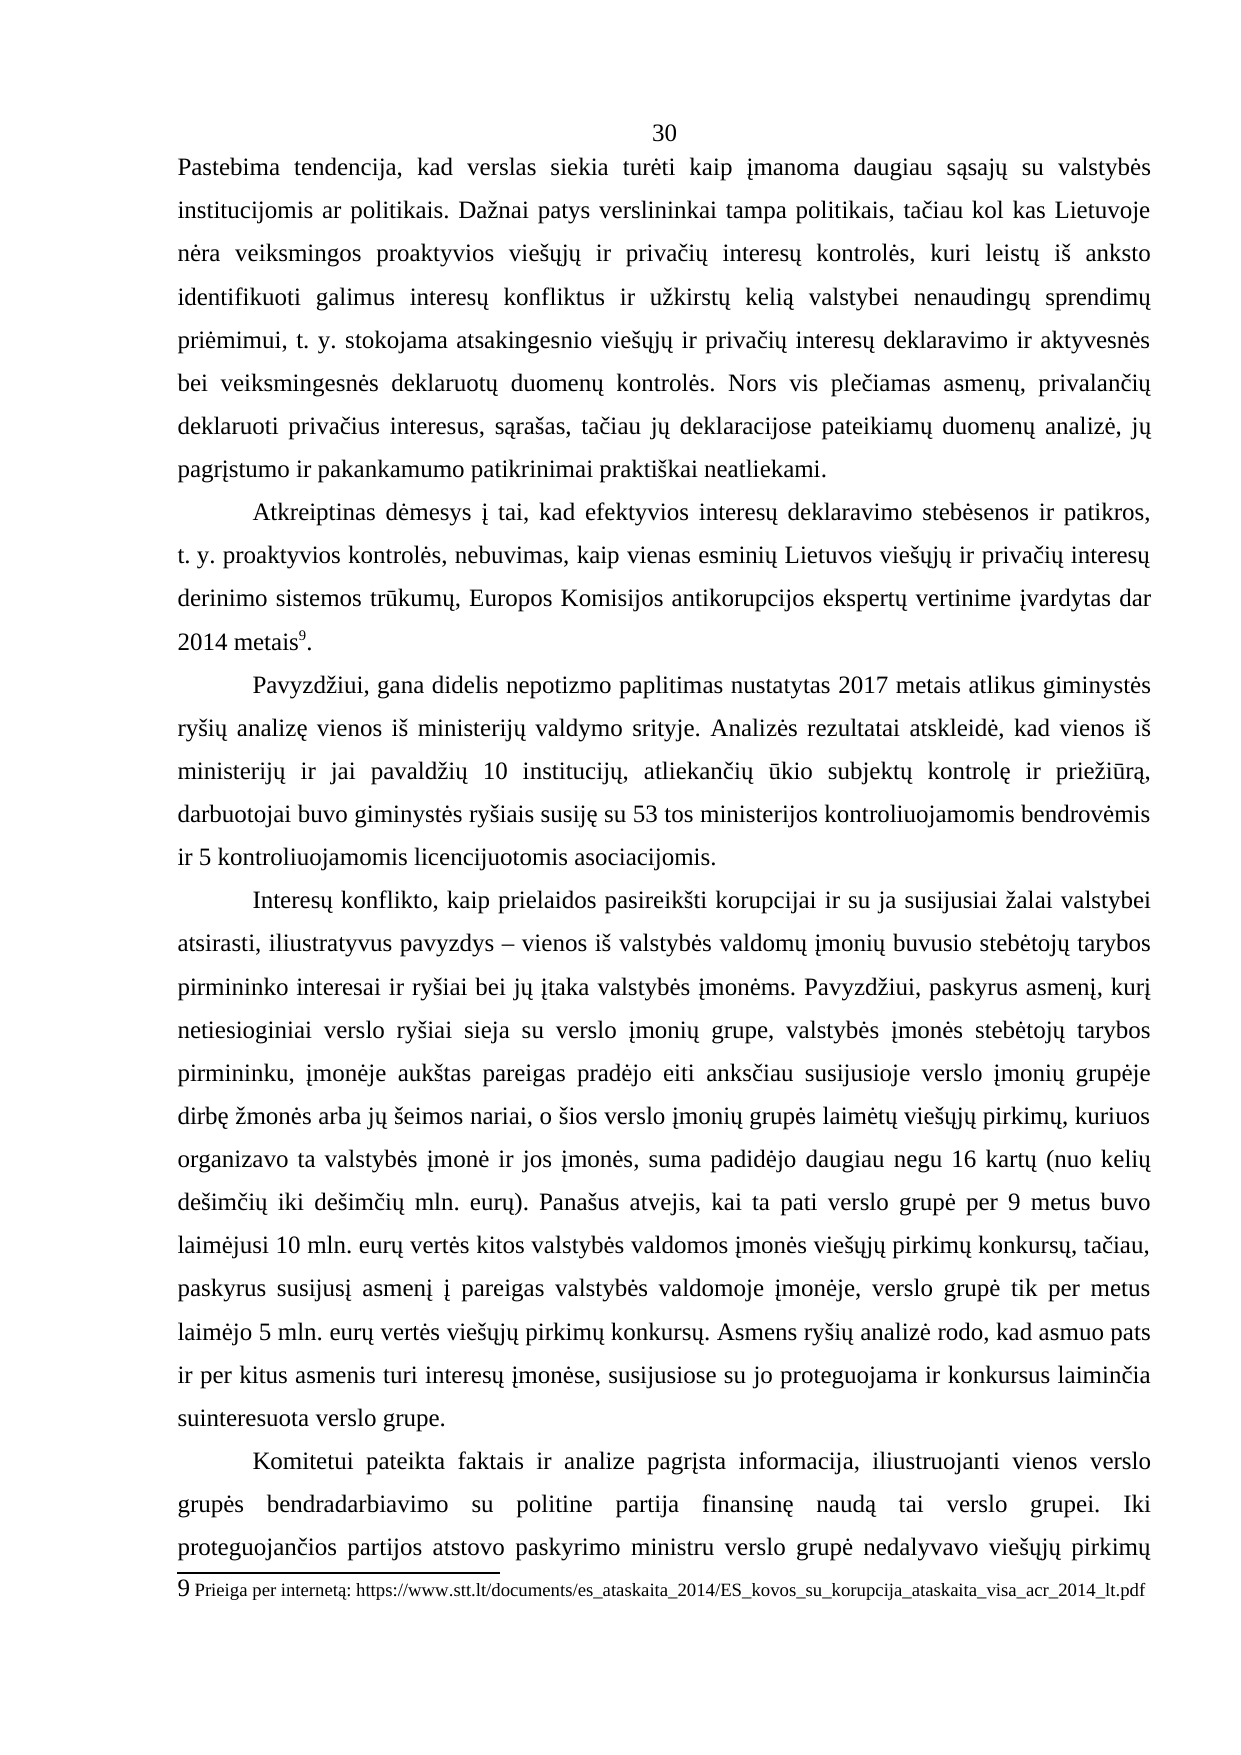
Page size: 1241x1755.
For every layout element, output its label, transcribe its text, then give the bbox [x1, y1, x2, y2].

text Interesų konflikto, kaip prielaidos pasireikšti korupcijai ir su ja susijusiai žalai valstybei atsirasti, iliustratyvus pavyzdys – vienos iš valstybės valdomų įmonių buvusio stebėtojų tarybos pirmininko interesai ir ryšiai bei jų įtaka valstybės įmonėms. Pavyzdžiui, paskyrus asmenį, kurį netiesioginiai verslo ryšiai sieja su verslo įmonių grupe, valstybės įmonės stebėtojų tarybos pirmininku, įmonėje aukštas pareigas pradėjo eiti anksčiau susijusioje verslo įmonių grupėje dirbę žmonės arba jų šeimos nariai, o šios verslo įmonių grupės laimėtų viešųjų pirkimų, kuriuos organizavo ta valstybės įmonė ir jos įmonės, suma padidėjo daugiau negu 16 kartų (nuo kelių dešimčių iki dešimčių mln. eurų). Panašus atvejis, kai ta pati verslo grupė per 9 metus buvo laimėjusi 10 mln. eurų vertės kitos valstybės valdomos įmonės viešųjų pirkimų konkursų, tačiau, paskyrus susijusį asmenį į pareigas valstybės valdomoje įmonėje, verslo grupė tik per metus laimėjo 5 mln. eurų vertės viešųjų pirkimų konkursų. Asmens ryšių analizė rodo, kad asmuo pats ir per kitus asmenis turi interesų įmonėse, susijusiose su jo proteguojama ir konkursus laiminčia suinteresuota verslo grupe. [177, 885, 1152, 1432]
text Atkreiptinas dėmesys į tai, kad efektyvios interesų deklaravimo stebėsenos ir patikros, t. y. proaktyvios kontrolės, nebuvimas, kaip vienas esminių Lietuvos viešųjų ir privačių interesų derinimo sistemos trūkumų, Europos Komisijos antikorupcijos ekspertų vertinime įvardytas dar 2014 metais. [177, 497, 1152, 655]
text Pavyzdžiui, gana didelis nepotizmo paplitimas nustatytas 2017 metais atlikus giminystės ryšių analizę vienos iš ministerijų valdymo srityje. Analizės rezultatai atskleidė, kad vienos iš ministerijų ir jai pavaldžių 10 institucijų, atliekančių ūkio subjektų kontrolę ir priežiūrą, darbuotojai buvo giminystės ryšiais susiję su 53 tos ministerijos kontroliuojamomis bendrovėmis ir 5 kontroliuojamomis licencijuotomis asociacijomis. [177, 670, 1152, 871]
text Prieiga per internetą: https://www.stt.lt/documents/es_ataskaita_2014/ES_kovos_su_korupcija_ataskaita_visa_acr_2014_lt.pdf [177, 1573, 1152, 1602]
text Komitetui pateikta faktais ir analize pagrįsta informacija, iliustruojanti vienos verslo grupės bendradarbiavimo su politine partija finansinę naudą tai verslo grupei. Iki proteguojančios partijos atstovo paskyrimo ministru verslo grupė nedalyvavo viešųjų pirkimų [177, 1446, 1152, 1561]
text Pastebima tendencija, kad verslas siekia turėti kaip įmanoma daugiau sąsajų su valstybės institucijomis ar politikais. Dažnai patys verslininkai tampa politikais, tačiau kol kas Lietuvoje nėra veiksmingos proaktyvios viešųjų ir privačių interesų kontrolės, kuri leistų iš anksto identifikuoti galimus interesų konfliktus ir užkirstų kelią valstybei nenaudingų sprendimų priėmimui, t. y. stokojama atsakingesnio viešųjų ir privačių interesų deklaravimo ir aktyvesnės bei veiksmingesnės deklaruotų duomenų kontrolės. Nors vis plečiamas asmenų, privalančių deklaruoti privačius interesus, sąrašas, tačiau jų deklaracijose pateikiamų duomenų analizė, jų pagrįstumo ir pakankamumo patikrinimai praktiškai neatliekami. [177, 152, 1152, 483]
